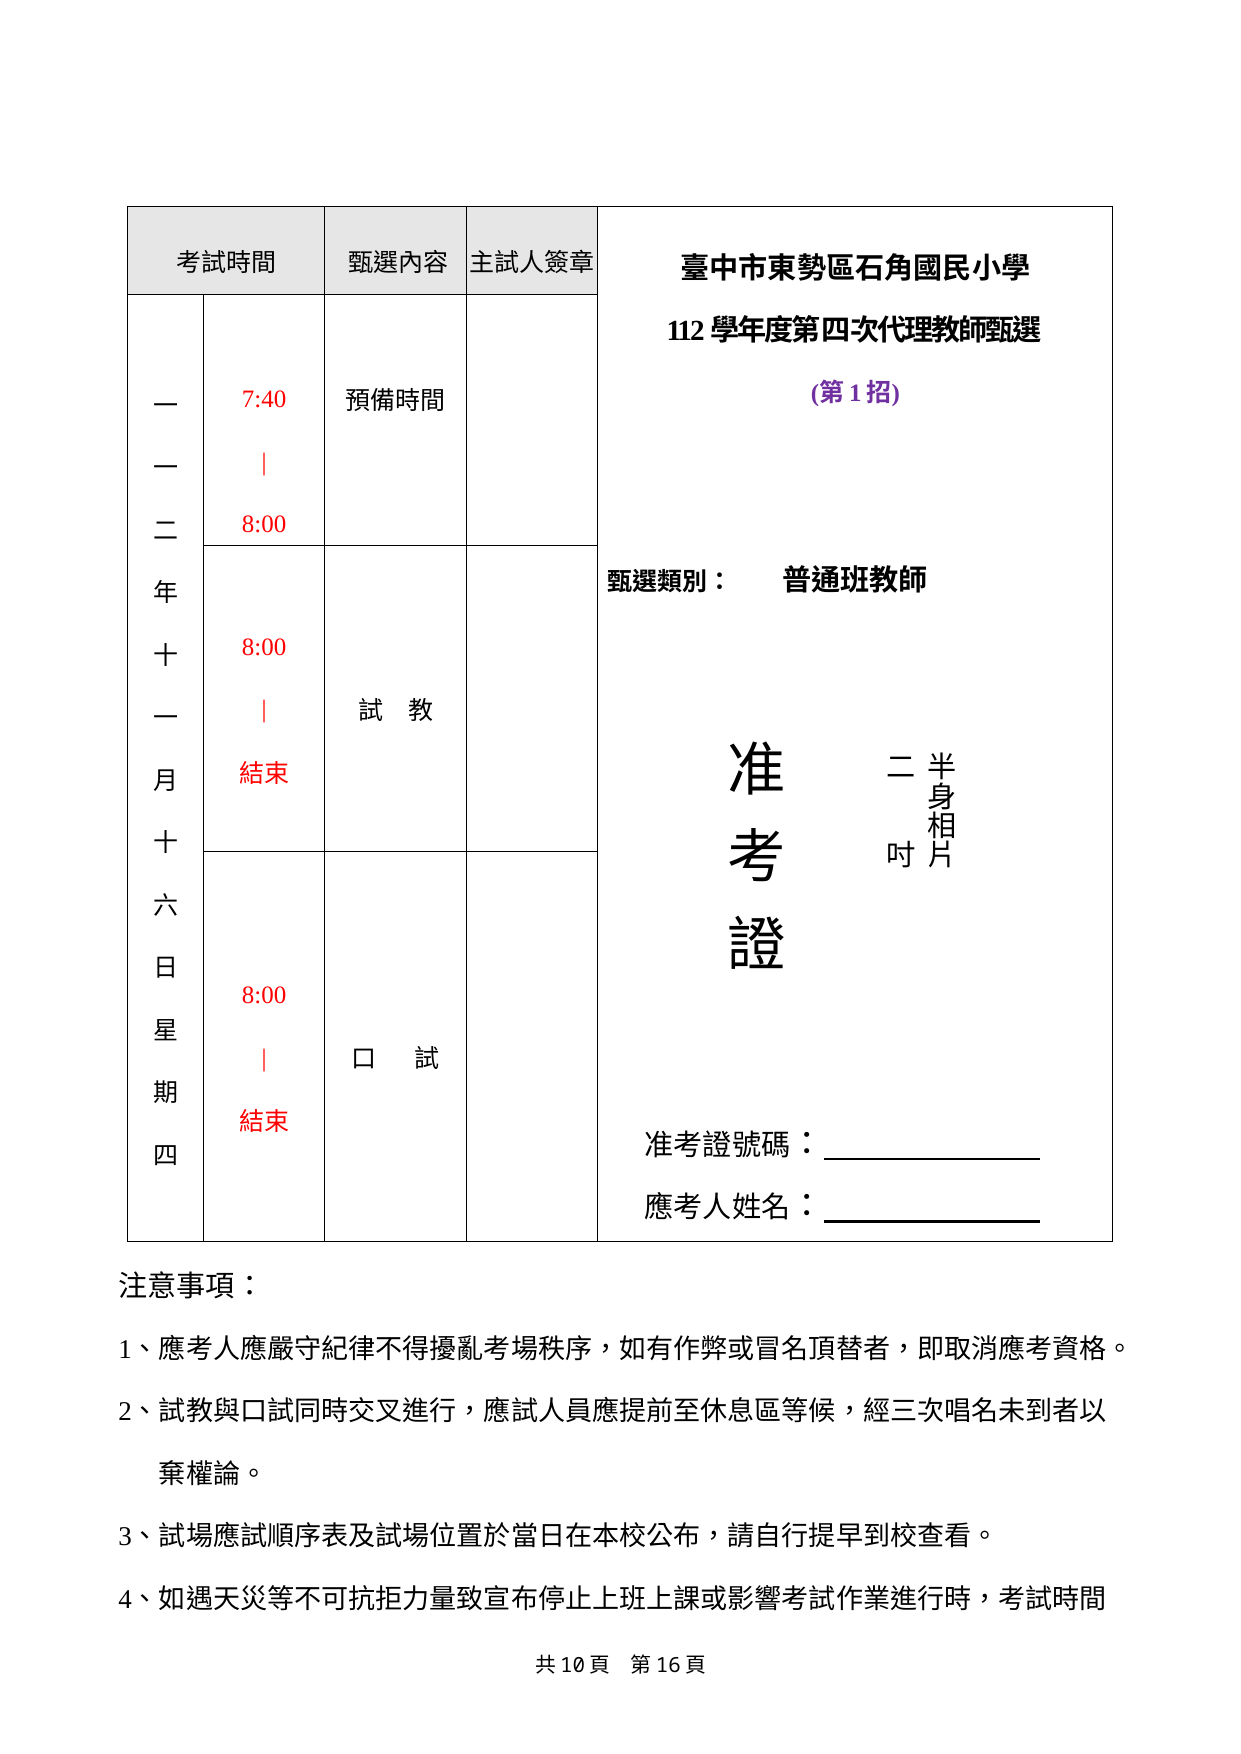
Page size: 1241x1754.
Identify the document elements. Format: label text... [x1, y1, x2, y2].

table_cell 8:00 | 結束 [204, 852, 324, 1241]
text 3、試場應試順序表及試場位置於當日在本校公布，請自行提早到校查看。 [118, 1492, 1122, 1555]
table_header 主試人簽章 [467, 207, 597, 294]
table_cell 預備時間 [325, 295, 466, 545]
text 1、應考人應嚴守紀律不得擾亂考場秩序，如有作弊或冒名頂替者，即取消應考資格。 [118, 1305, 1122, 1367]
table_cell [467, 852, 597, 1241]
table_cell 試 教 [325, 546, 466, 851]
table_cell [467, 546, 597, 851]
text 注意事項： [118, 1242, 1122, 1305]
table_header 考試時間 [128, 207, 324, 294]
table_header 臺中市東勢區石角國民小學 112學年度第四次代理教師甄選 (第1招) 甄選類別： 普通班教師 准考證號碼： 應考人姓名： [598, 207, 1112, 1241]
table_header 甄選內容 [325, 207, 466, 294]
table_cell 8:00 | 結束 [204, 546, 324, 851]
text 4、如遇天災等不可抗拒力量致宣布停止上班上課或影響考試作業進行時，考試時間 [118, 1555, 1122, 1617]
table_cell 7:40 | 8:00 [204, 295, 324, 545]
table_cell 口 試 [325, 852, 466, 1241]
text 2、試教與口試同時交叉進行，應試人員應提前至休息區等候，經三次唱名未到者以棄權論。 [118, 1367, 1122, 1492]
table_cell 一一二年十一月十六日星期四 [128, 295, 203, 1241]
table_cell [467, 295, 597, 545]
